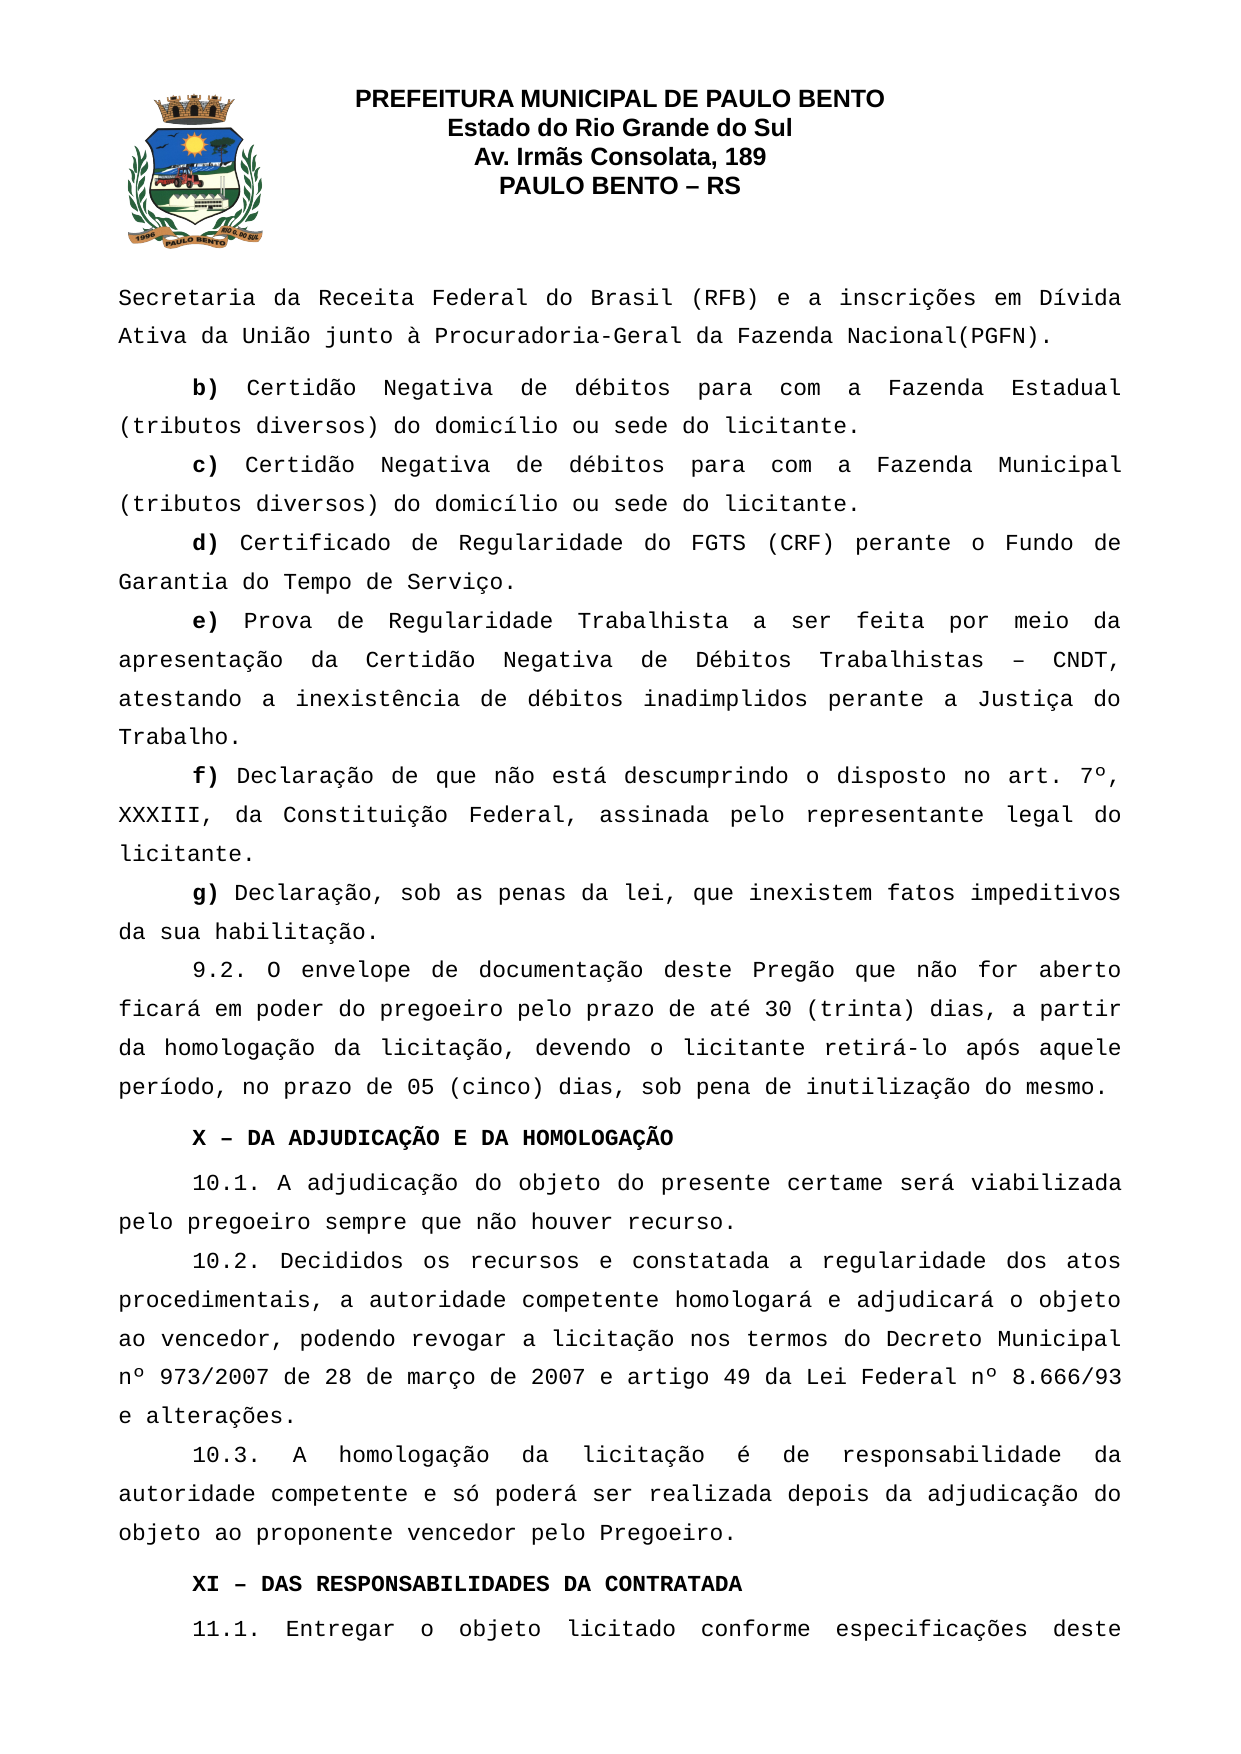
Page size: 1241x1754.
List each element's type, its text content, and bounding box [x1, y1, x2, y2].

text X – DA ADJUDICAÇÃO E DA HOMOLOGAÇÃO [118, 1127, 1122, 1153]
picture [127, 93, 263, 249]
text c) Certidão Negativa de débitos para com a Fazenda Municipal (tributos diversos) do domicílio ou sede do licitante. [118, 454, 1122, 518]
text d) Certificado de Regularidade do FGTS (CRF) perante o Fundo de Garantia do Tempo de Serviço. [118, 531, 1122, 596]
text 11.1. Entregar o objeto licitado conforme especificações deste [118, 1617, 1122, 1643]
text 9.2. O envelope de documentação deste Pregão que não for aberto ficará em poder do pregoeiro pelo prazo de até 30 (trinta) dias, a partir da homologação da licitação, devendo o licitante retirá-lo após aquele período, no prazo de 05 (cinco) dias, sob pena de inutilização do mesmo. [118, 959, 1122, 1101]
text XI – DAS RESPONSABILIDADES DA CONTRATADA [118, 1572, 1122, 1598]
text e) Prova de Regularidade Trabalhista a ser feita por meio da apresentação da Certidão Negativa de Débitos Trabalhistas – CNDT, atestando a inexistência de débitos inadimplidos perante a Justiça do Trabalho. [118, 609, 1122, 752]
text g) Declaração, sob as penas da lei, que inexistem fatos impeditivos da sua habilitação. [118, 881, 1122, 946]
text 10.1. A adjudicação do objeto do presente certame será viabilizada pelo pregoeiro sempre que não houver recurso. [118, 1171, 1122, 1236]
text 10.2. Decididos os recursos e constatada a regularidade dos atos procedimentais, a autoridade competente homologará e adjudicará o objeto ao vencedor, podendo revogar a licitação nos termos do Decreto Municipal nº 973/2007 de 28 de março de 2007 e artigo 49 da Lei Federal nº 8.666/93 e alterações. [118, 1249, 1122, 1431]
text f) Declaração de que não está descumprindo o disposto no art. 7º, XXXIII, da Constituição Federal, assinada pelo representante legal do licitante. [118, 764, 1122, 868]
text Secretaria da Receita Federal do Brasil (RFB) e a inscrições em Dívida Ativa da União junto à Procuradoria-Geral da Fazenda Nacional(PGFN). [118, 286, 1122, 351]
text 10.3. A homologação da licitação é de responsabilidade da autoridade competente e só poderá ser realizada depois da adjudicação do objeto ao proponente vencedor pelo Pregoeiro. [118, 1443, 1122, 1547]
text b) Certidão Negativa de débitos para com a Fazenda Estadual (tributos diversos) do domicílio ou sede do licitante. [118, 376, 1122, 441]
